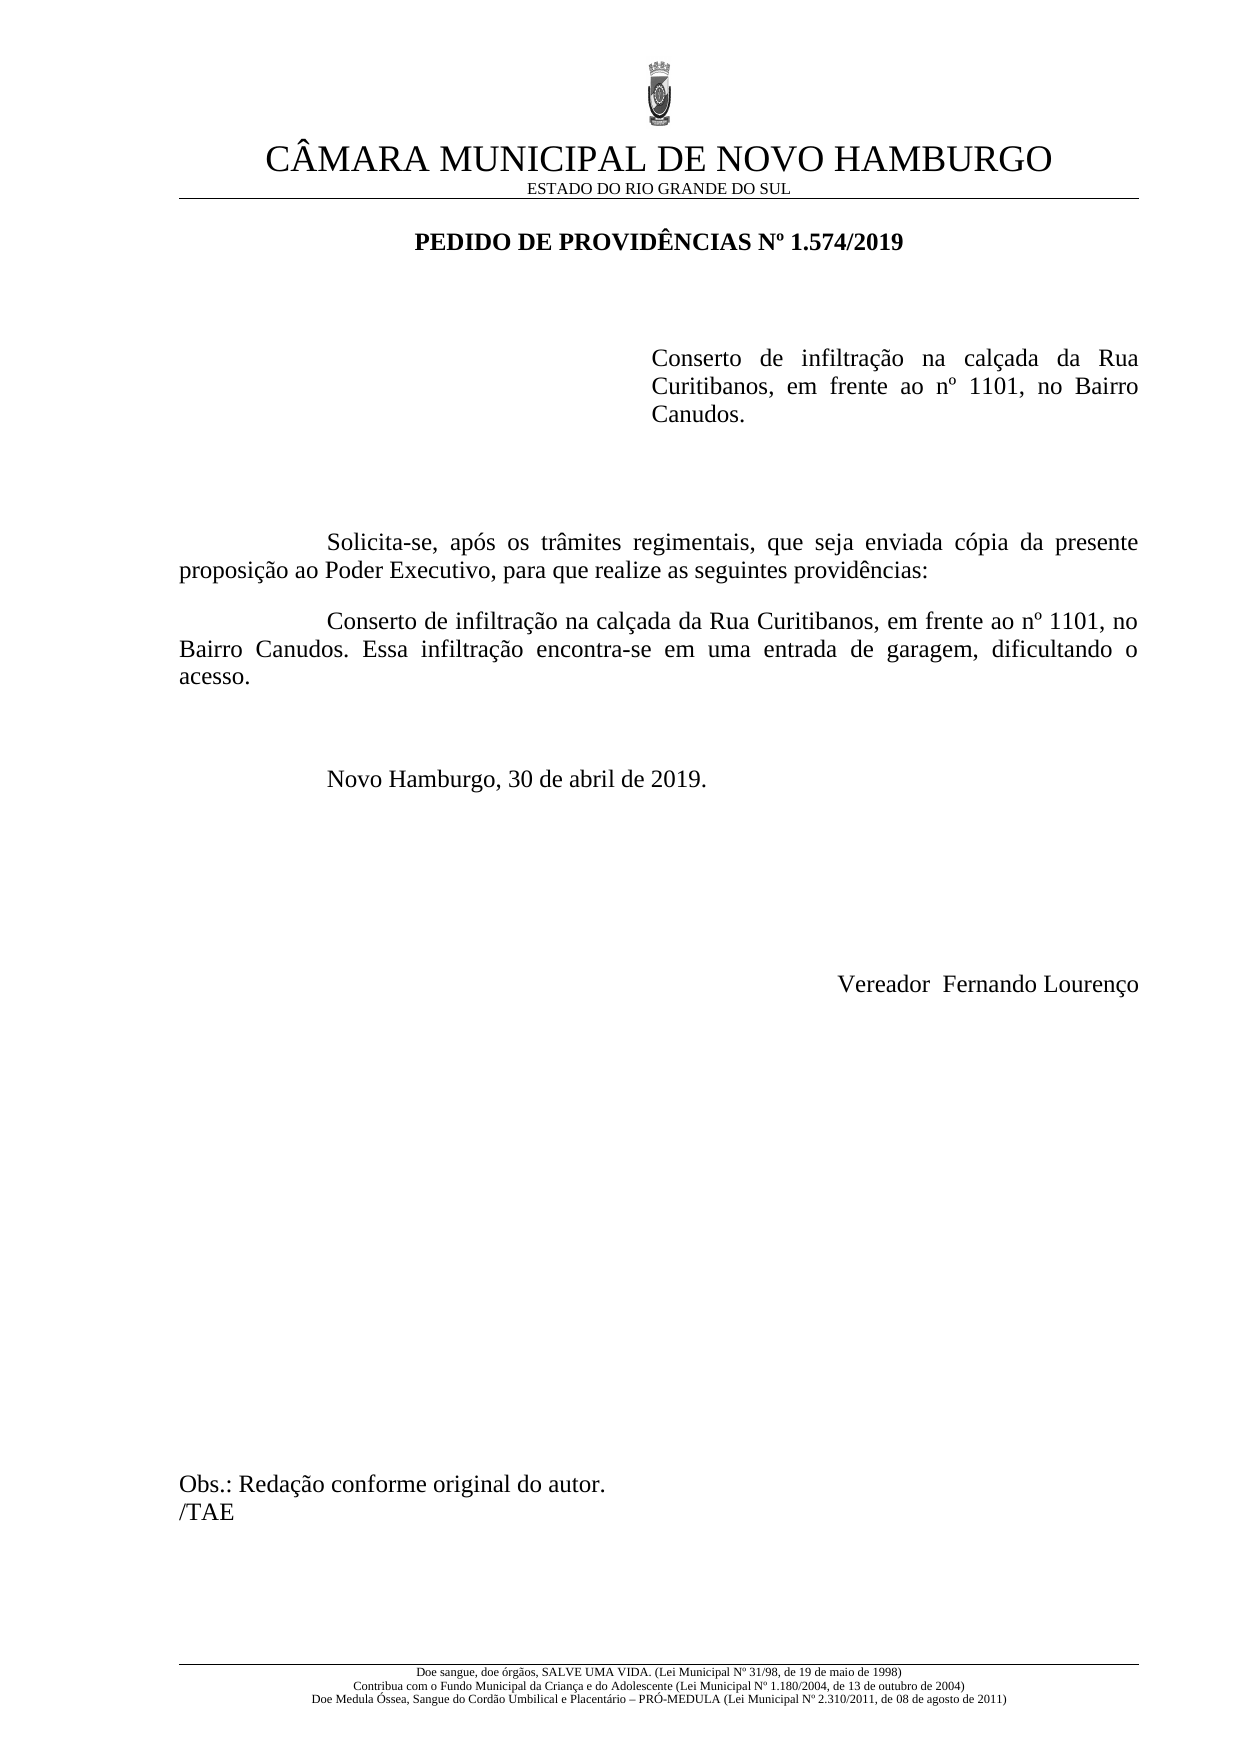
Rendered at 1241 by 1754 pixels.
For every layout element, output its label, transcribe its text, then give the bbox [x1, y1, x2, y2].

text /TAE [179, 1498, 1139, 1526]
text PEDIDO DE PROVIDÊNCIAS Nº 1.574/2019 [179, 228, 1139, 256]
text Conserto de infiltração na calçada da Rua Curitibanos, em frente ao nº 1101, no Bairro Canudos. [651, 344, 1139, 428]
text Novo Hamburgo, 30 de abril de 2019. [179, 765, 1139, 793]
text Vereador Fernando Lourenço [179, 970, 1139, 998]
text Conserto de infiltração na calçada da Rua Curitibanos, em frente ao nº 1101, no Bairro Canudos. Essa infiltração encontra-se em uma entrada de garagem, dificultando o acesso. [179, 607, 1139, 690]
text Obs.: Redação conforme original do autor. [179, 1470, 1139, 1498]
text Solicita-se, após os trâmites regimentais, que seja enviada cópia da presente proposição ao Poder Executivo, para que realize as seguintes providências: [179, 528, 1139, 583]
